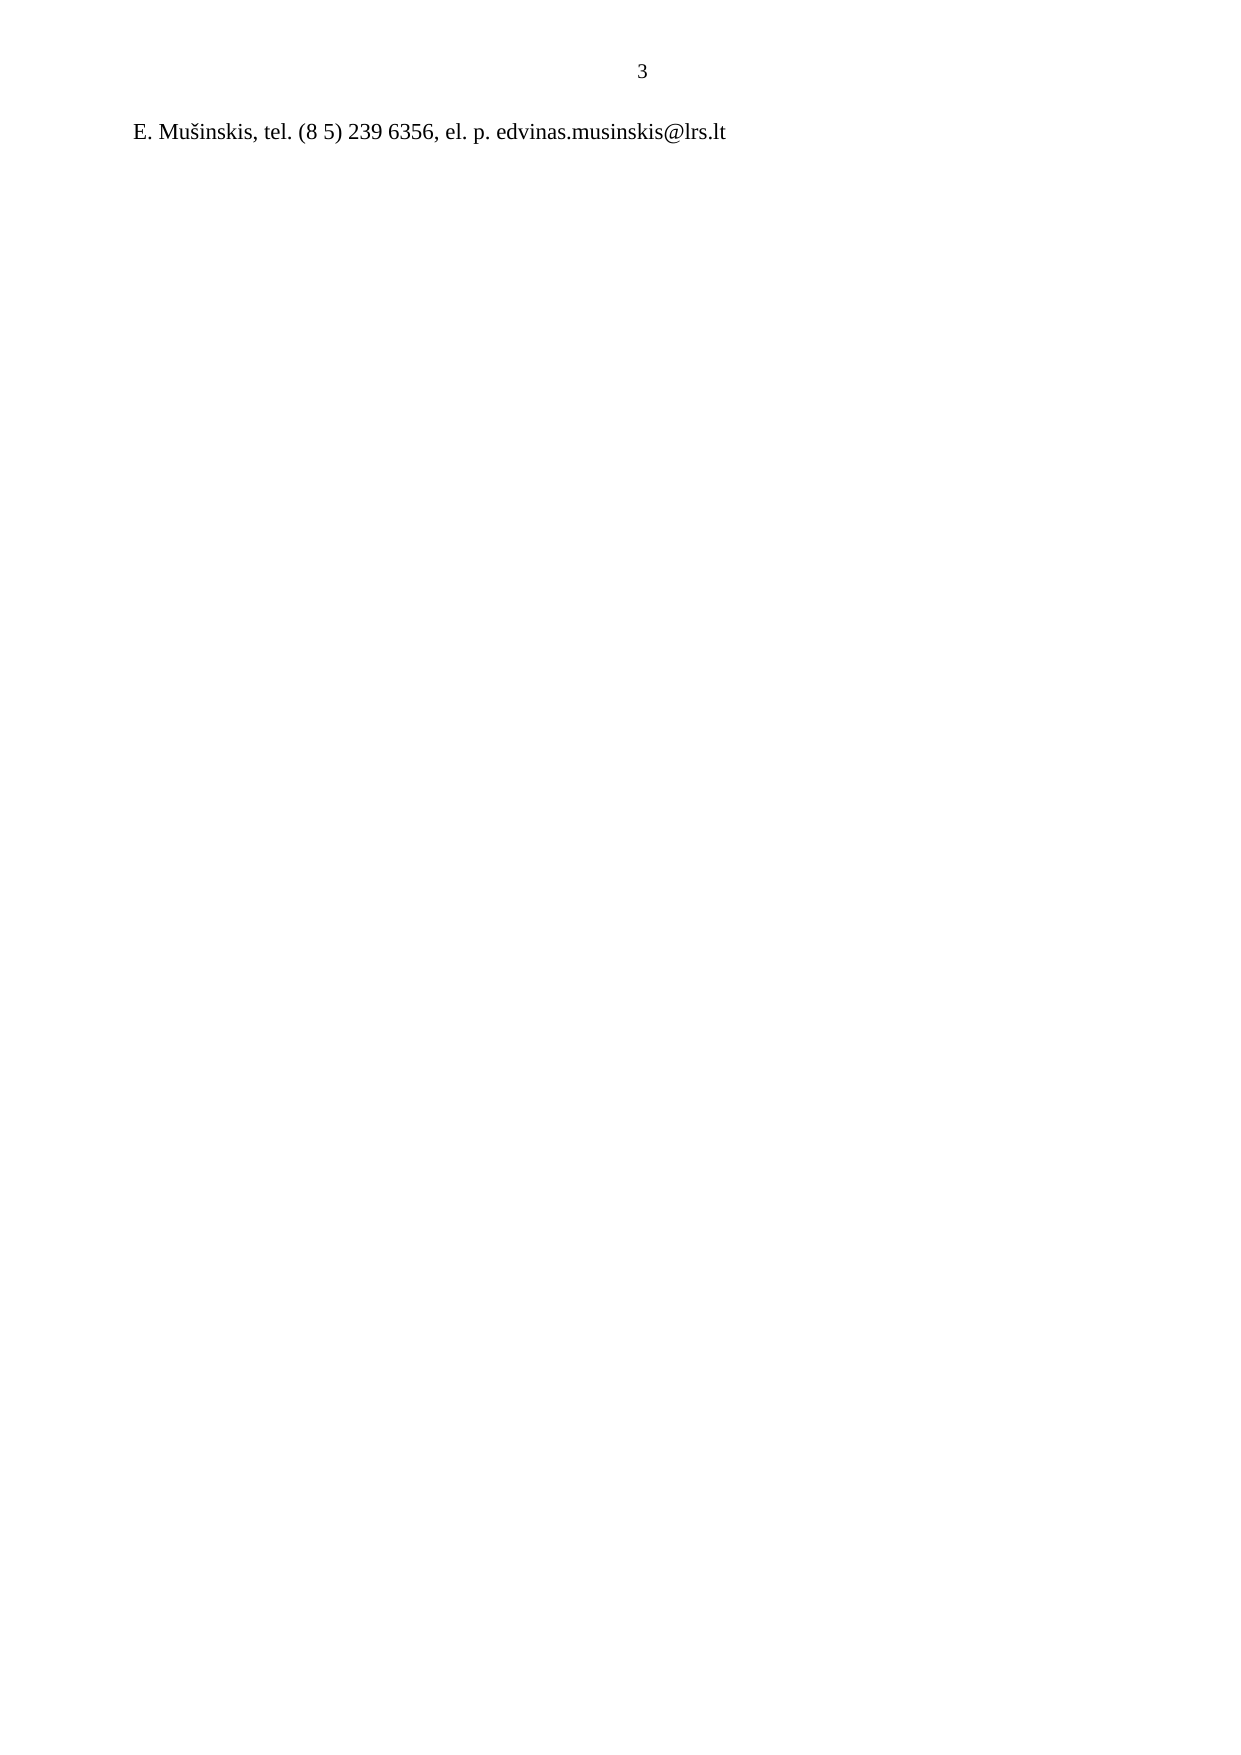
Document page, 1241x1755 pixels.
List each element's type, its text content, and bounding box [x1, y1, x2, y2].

text E. Mušinskis, tel. (8 5) 239 6356, el. p. edvinas.musinskis@lrs.lt [133, 118, 1152, 144]
